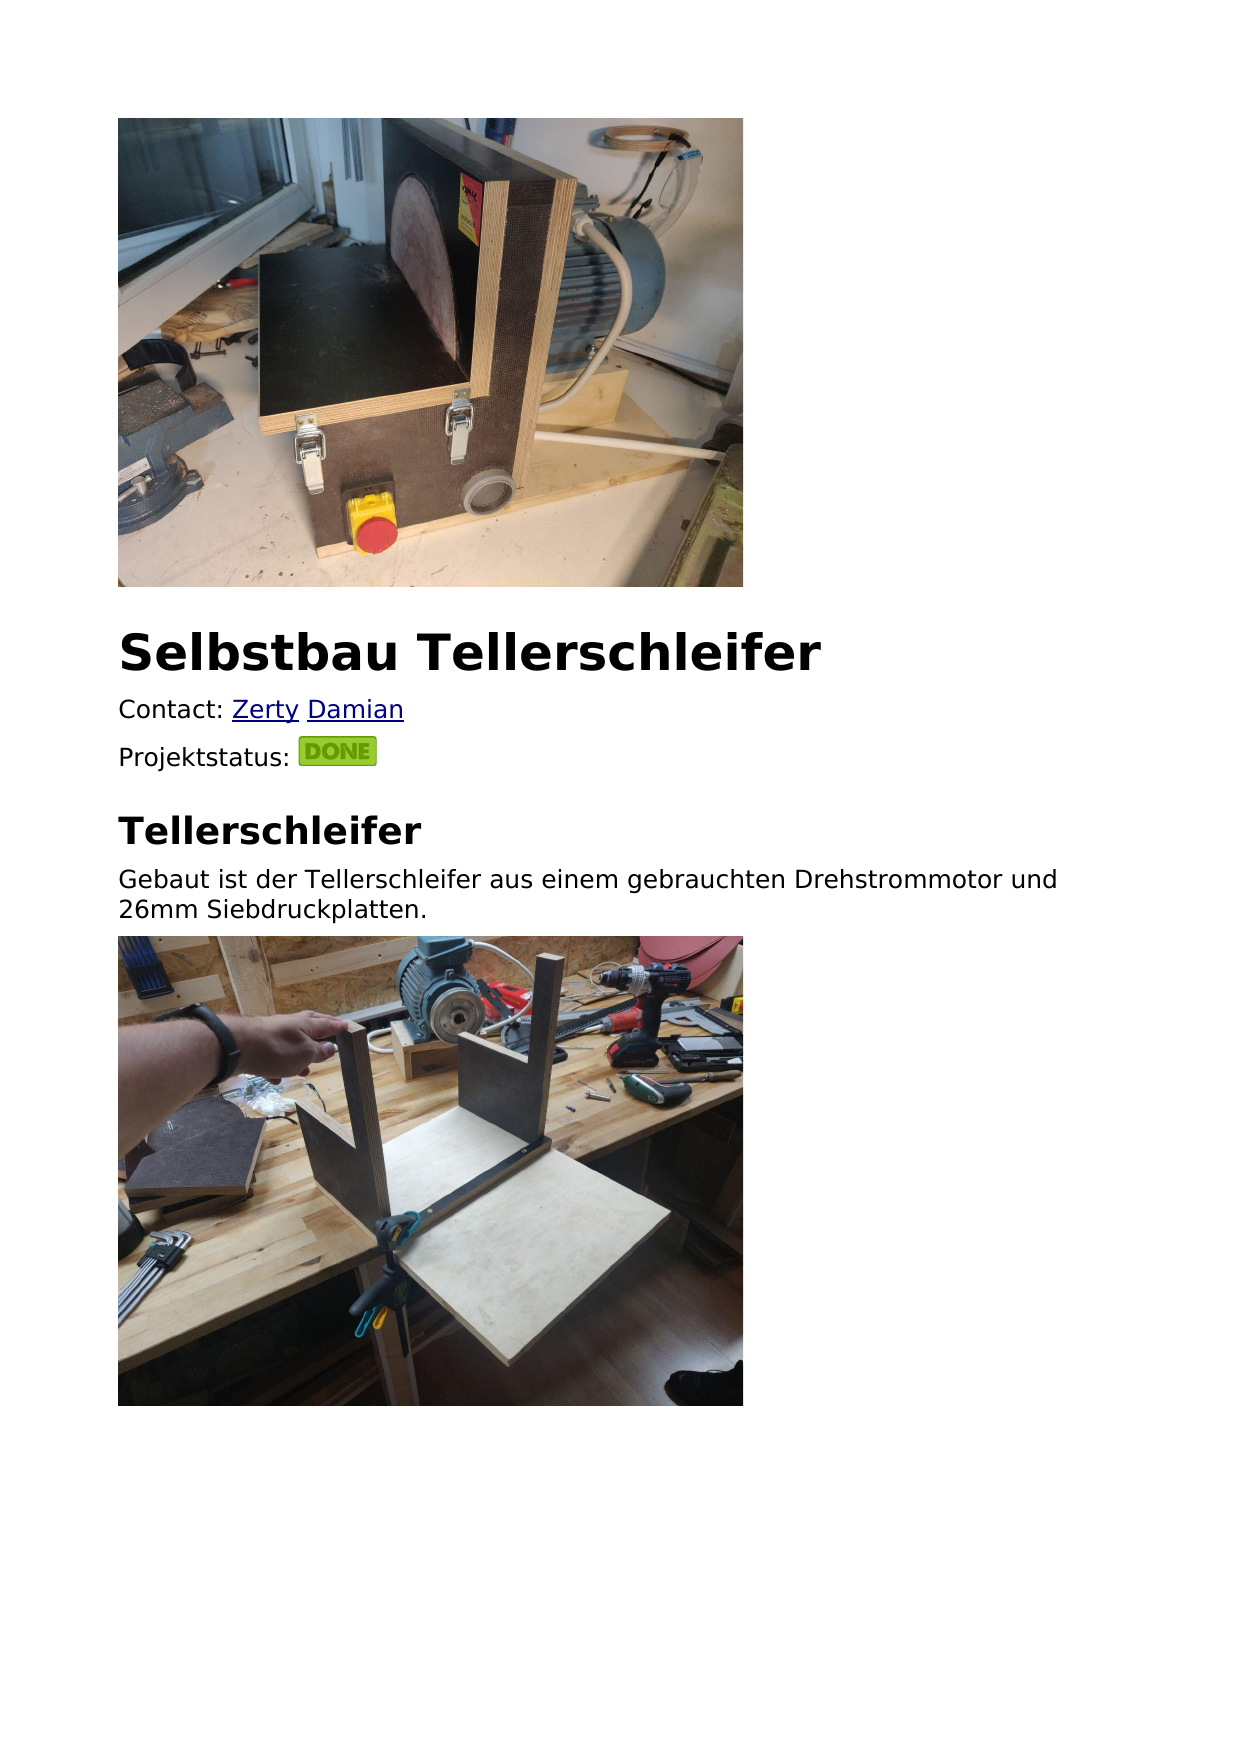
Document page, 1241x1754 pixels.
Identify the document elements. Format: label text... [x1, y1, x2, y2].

picture [118, 936, 744, 1406]
picture [298, 736, 377, 766]
subtitle Selbstbau Tellerschleifer [118, 624, 1122, 683]
text Gebaut ist der Tellerschleifer aus einem gebrauchten Drehstrommotor und 26mm Siebdruckplatten. [118, 866, 1122, 924]
picture [118, 118, 744, 587]
text Projektstatus: [118, 737, 1122, 772]
text Contact: Zerty Damian [118, 695, 1122, 724]
subtitle Tellerschleifer [118, 809, 1122, 853]
